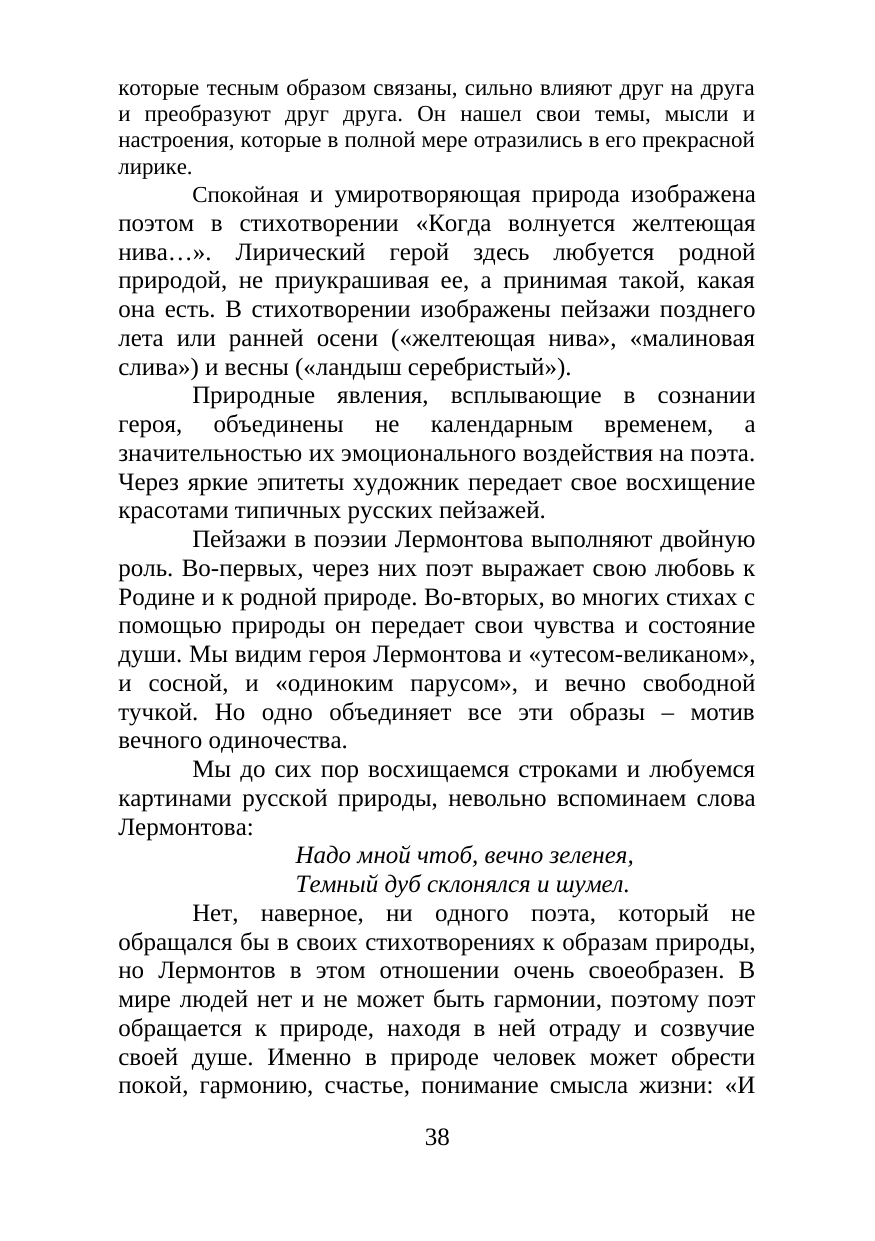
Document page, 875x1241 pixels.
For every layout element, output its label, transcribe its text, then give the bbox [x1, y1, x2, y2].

text Спокойная и умиротворяющая природа изображена поэтом в стихотворении «Когда волнуется желтеющая нива…». Лирический герой здесь любуется родной природой, не приукрашивая ее, а принимая такой, какая она есть. В стихотворении изображены пейзажи позднего лета или ранней осени («желтеющая нива», «малиновая слива») и весны («ландыш серебристый»). [118, 179, 756, 381]
text которые тесным образом связаны, сильно влияют друг на друга и преобразуют друг друга. Он нашел свои темы, мысли и настроения, которые в полной мере отразились в его прекрасной лирике. [118, 74, 756, 179]
text Темный дуб склонялся и шумел. [295, 869, 756, 898]
text Нет, наверное, ни одного поэта, который не обращался бы в своих стихотворениях к образам природы, но Лермонтов в этом отношении очень своеобразен. В мире людей нет и не может быть гармонии, поэтому поэт обращается к природе, находя в ней отраду и созвучие своей душе. Именно в природе человек может обрести покой, гармонию, счастье, понимание смысла жизни: «И [118, 898, 756, 1099]
text Природные явления, всплывающие в сознании героя, объединены не календарным временем, а значительностью их эмоционального воздействия на поэта. Через яркие эпитеты художник передает свое восхищение красотами типичных русских пейзажей. [118, 381, 756, 524]
text Мы до сих пор восхищаемся строками и любуемся картинами русской природы, невольно вспоминаем слова Лермонтова: [118, 754, 756, 841]
text Надо мной чтоб, вечно зеленея, [295, 841, 756, 869]
text Пейзажи в поэзии Лермонтова выполняют двойную роль. Во-первых, через них поэт выражает свою любовь к Родине и к родной природе. Во-вторых, во многих стихах с помощью природы он передает свои чувства и состояние души. Мы видим героя Лермонтова и «утесом-великаном», и сосной, и «одиноким парусом», и вечно свободной тучкой. Но одно объединяет все эти образы – мотив вечного одиночества. [118, 524, 756, 754]
